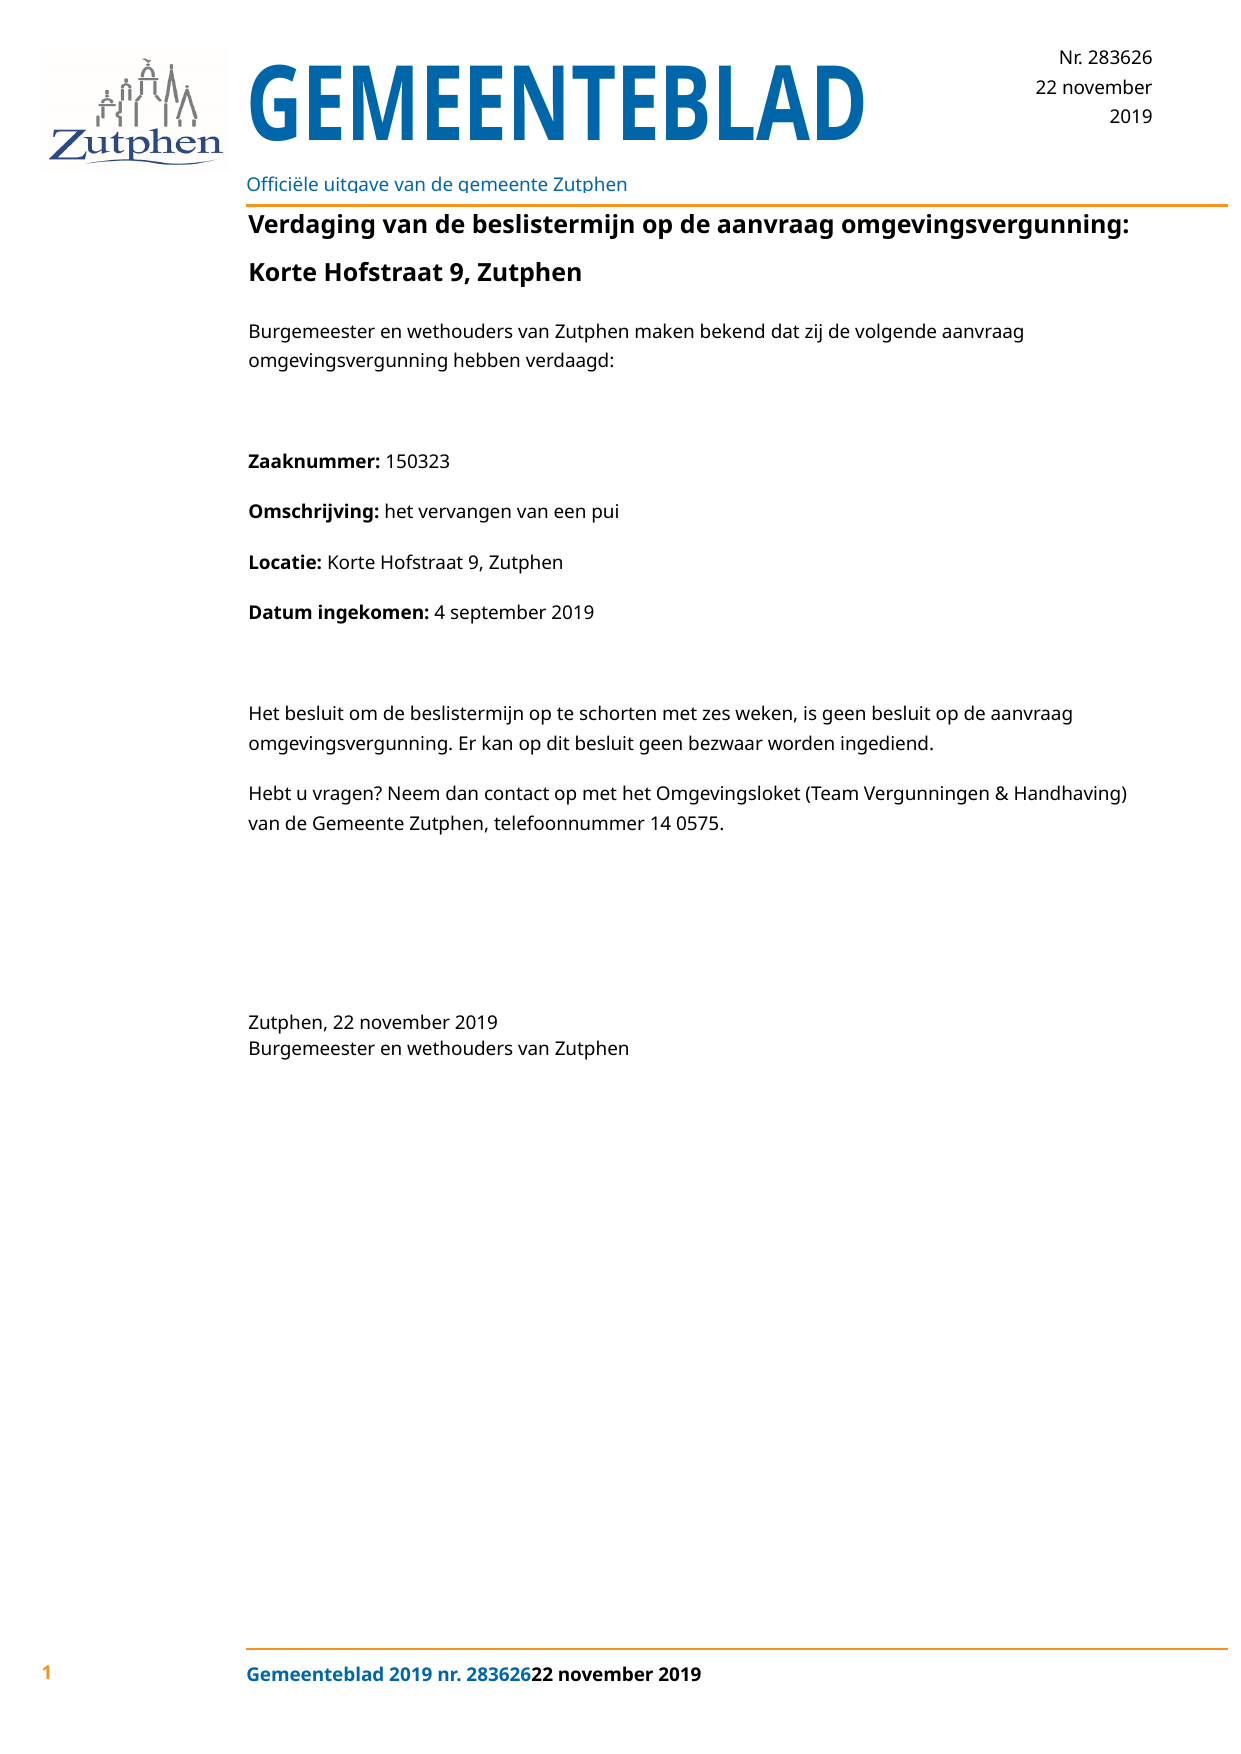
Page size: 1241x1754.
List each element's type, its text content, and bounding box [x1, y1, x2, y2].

text Zaaknummer: 150323 [248, 448, 1152, 474]
picture [41, 47, 231, 172]
text Burgemeester en wethouders van Zutphen [248, 1035, 1152, 1061]
text Burgemeester en wethouders van Zutphen maken bekend dat zij de volgende aanvraag omgevingsvergunning hebben verdaagd: [248, 318, 1152, 373]
text Locatie: Korte Hofstraat 9, Zutphen [248, 549, 1152, 575]
text Het besluit om de beslistermijn op te schorten met zes weken, is geen besluit op de aanvraag omgevingsvergunning. Er kan op dit besluit geen bezwaar worden ingediend. [248, 700, 1152, 756]
text Verdaging van de beslistermijn op de aanvraag omgevingsvergunning: Korte Hofstraat 9, Zutphen [248, 207, 1152, 288]
text Datum ingekomen: 4 september 2019 [248, 599, 1152, 625]
text Omschrijving: het vervangen van een pui [248, 499, 1152, 524]
text Hebt u vragen? Neem dan contact op met het Omgevingsloket (Team Vergunningen & Handhaving) van de Gemeente Zutphen, telefoonnummer 14 0575. [248, 780, 1152, 836]
text Zutphen, 22 november 2019 [248, 1009, 1152, 1035]
